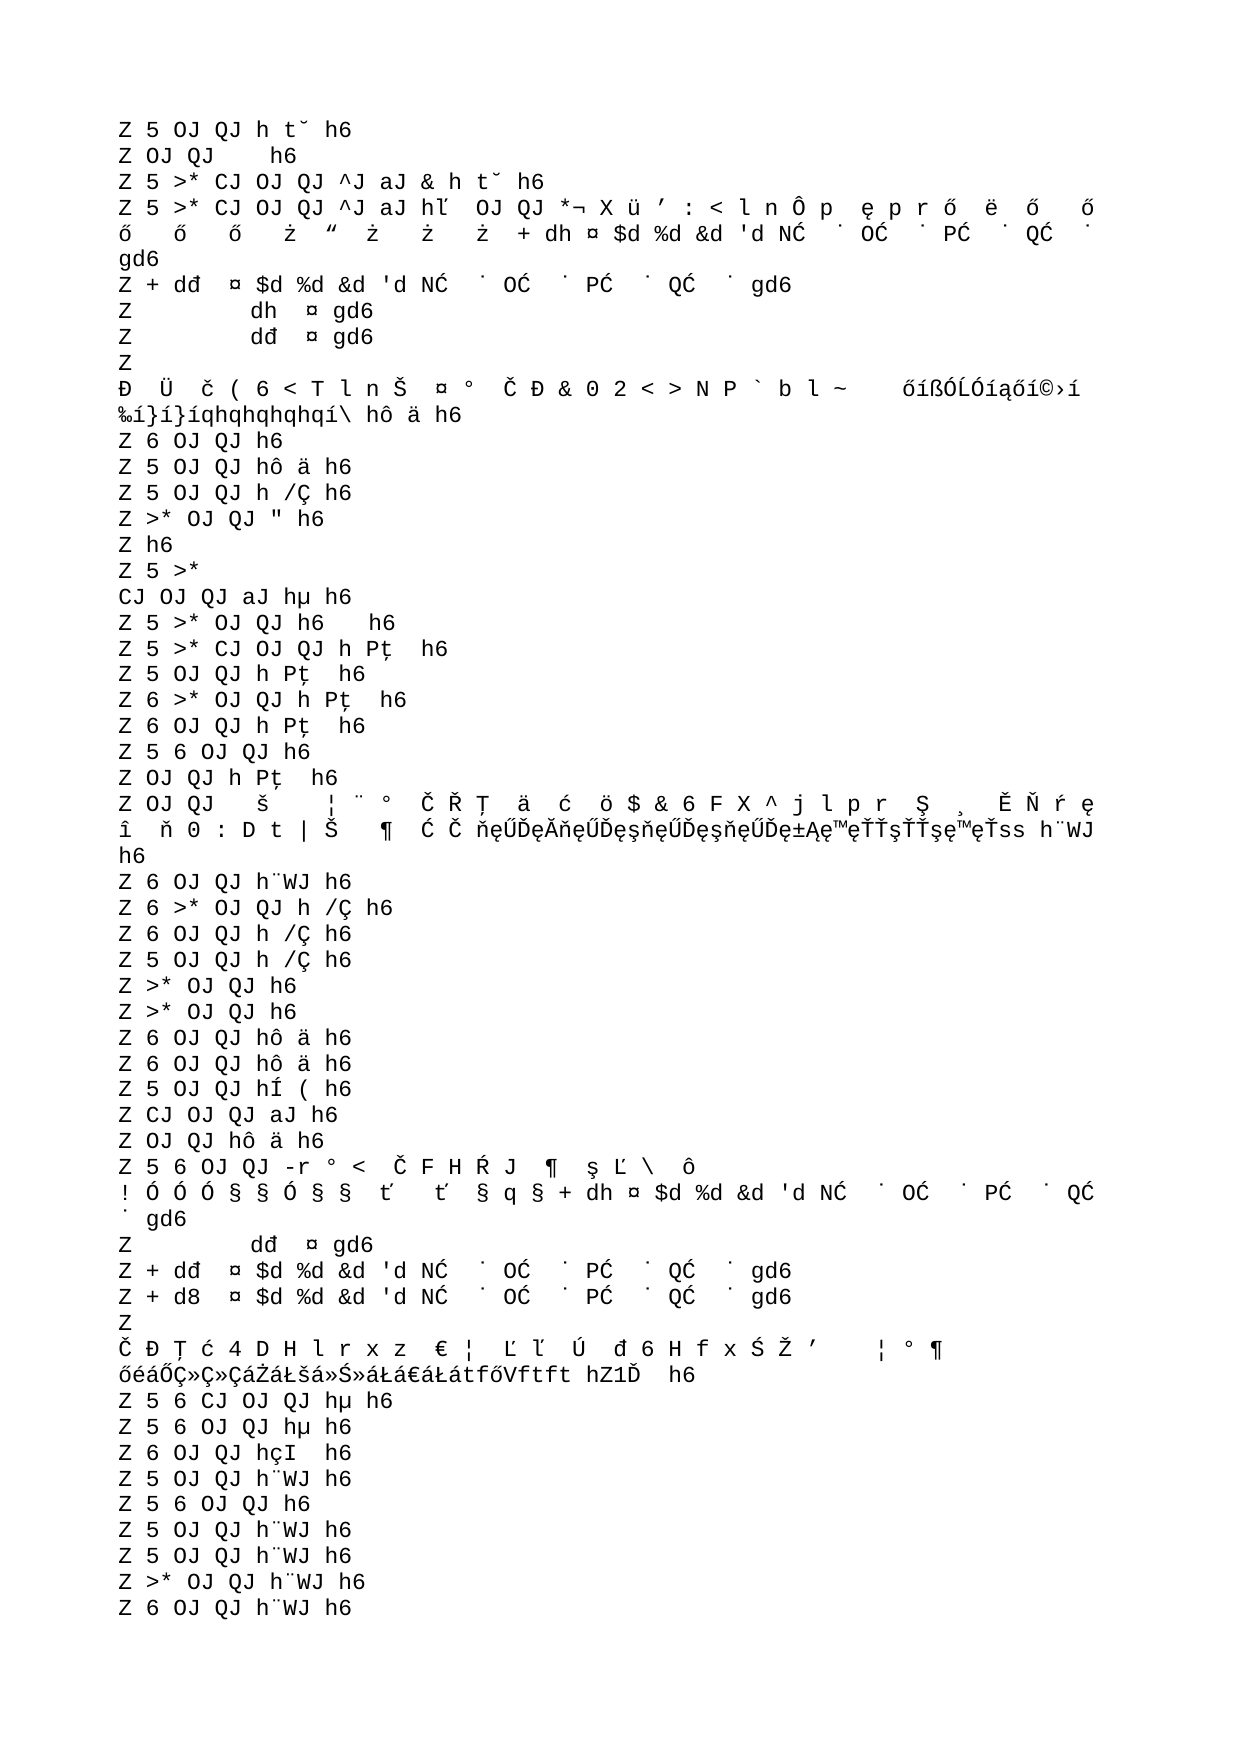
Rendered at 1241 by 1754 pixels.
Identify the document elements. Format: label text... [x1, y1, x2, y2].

text Z 5 OJ QJ h t˘ h6 [118, 118, 1122, 144]
text Z >* OJ QJ " h6 [118, 507, 1122, 533]
text Z + dđ ¤ $d %d &d 'd NĆ ˙ OĆ ˙ PĆ ˙ QĆ ˙ gd6 [118, 1259, 1122, 1285]
text Z 5 OJ QJ h /Ç h6 [118, 948, 1122, 974]
text Z 6 OJ QJ hô ä h6 [118, 1026, 1122, 1052]
text Z 6 OJ QJ h¨WJ h6 [118, 870, 1122, 896]
text Z >* OJ QJ h6 [118, 974, 1122, 1000]
text Z h6 [118, 533, 1122, 559]
text Z CJ OJ QJ aJ h6 [118, 1104, 1122, 1130]
text Z + dđ ¤ $d %d &d 'd NĆ ˙ OĆ ˙ PĆ ˙ QĆ ˙ gd6 [118, 274, 1122, 300]
text Z OJ QJ h6 [118, 144, 1122, 170]
text Z 6 OJ QJ h /Ç h6 [118, 922, 1122, 948]
text Z 5 OJ QJ hô ä h6 [118, 455, 1122, 481]
text Z OJ QJ h Pţ h6 [118, 767, 1122, 792]
text Z 6 OJ QJ h6 [118, 429, 1122, 455]
text Č Đ Ţ ć 4 D H l r x z € ¦ Ľ ľ Ú đ 6 H f x Ś Ž ’ ¦ ° ¶ őéáŐÇ»Ç»ÇáŻáŁšá»Ś»áŁá€áŁátfőVftft hZ1Ď h6 [118, 1337, 1122, 1389]
text Z 5 >* CJ OJ QJ ^J aJ & h t˘ h6 [118, 170, 1122, 196]
text Z 5 OJ QJ h Pţ h6 [118, 663, 1122, 689]
text Z 5 OJ QJ h /Ç h6 [118, 481, 1122, 507]
text Z 5 OJ QJ h¨WJ h6 [118, 1467, 1122, 1493]
text Z 5 6 OJ QJ hµ h6 [118, 1415, 1122, 1441]
text Z 5 OJ QJ h¨WJ h6 [118, 1519, 1122, 1545]
text Z 5 >* CJ OJ QJ h Pţ h6 [118, 637, 1122, 663]
text Z 6 OJ QJ hô ä h6 [118, 1052, 1122, 1078]
text Z dđ ¤ gd6 [118, 1233, 1122, 1259]
text Z 5 OJ QJ hÍ ( h6 [118, 1078, 1122, 1104]
text Z 5 >* CJ OJ QJ aJ hµ h6 [118, 559, 1122, 611]
text Z 5 6 CJ OJ QJ hµ h6 [118, 1389, 1122, 1415]
text Z 5 6 OJ QJ -r ° < Č F H Ŕ J ¶ ş Ľ \ ô [118, 1156, 1122, 1182]
text Z 6 >* OJ QJ h Pţ h6 [118, 689, 1122, 715]
text Z [118, 1311, 1122, 1337]
text Đ Ü č ( 6 < T l n Š ¤ ° Č Đ & 0 2 < > N P ` b l ~  őíßÓĹÓíąőí©›í‰í}í}íqhqhqhqhqí\ hô ä h6 [118, 377, 1122, 429]
text Z 6 OJ QJ h Pţ h6 [118, 715, 1122, 741]
text Z >* OJ QJ h¨WJ h6 [118, 1571, 1122, 1597]
text Z >* OJ QJ h6 [118, 1000, 1122, 1026]
text Z 6 OJ QJ hçI h6 [118, 1441, 1122, 1467]
text Z [118, 352, 1122, 377]
text Z 5 6 OJ QJ h6 [118, 741, 1122, 767]
text ! Ó Ó Ó § § Ó § § ť ť § q § + dh ¤ $d %d &d 'd NĆ ˙ OĆ ˙ PĆ ˙ QĆ ˙ gd6 [118, 1182, 1122, 1233]
text Z 5 >* CJ OJ QJ ^J aJ hľ  OJ QJ *¬ X ü ’ : < l n Ô p ę p r ő ë ő ő ő ő ő ż “ ż ż ż + dh ¤ $d %d &d 'd NĆ ˙ OĆ ˙ PĆ ˙ QĆ ˙ gd6 [118, 196, 1122, 274]
text Z 5 OJ QJ h¨WJ h6 [118, 1545, 1122, 1571]
text Z 6 >* OJ QJ h /Ç h6 [118, 896, 1122, 922]
text Z + d8 ¤ $d %d &d 'd NĆ ˙ OĆ ˙ PĆ ˙ QĆ ˙ gd6 [118, 1285, 1122, 1311]
text Z 5 6 OJ QJ h6 [118, 1493, 1122, 1519]
text Z dđ ¤ gd6 [118, 326, 1122, 352]
text Z 6 OJ QJ h¨WJ h6 [118, 1597, 1122, 1622]
text Z OJ QJ hô ä h6 [118, 1130, 1122, 1156]
text Z dh ¤ gd6 [118, 300, 1122, 326]
text Z OJ QJ  š ¦ ¨ ° Č Ř Ţ ä ć ö $ & 6 F X ^ j l p r Ş ¸ Ě Ň ŕ ę î ň 0 : D t | Š  ¶ Ć Č ňęŰĎęĂňęŰĎęşňęŰĎęşňęŰĎę±Ąę™ęŤŤşŤŤşę™ęŤss h¨WJ h6 [118, 792, 1122, 870]
text Z 5 >* OJ QJ h6  h6 [118, 611, 1122, 637]
